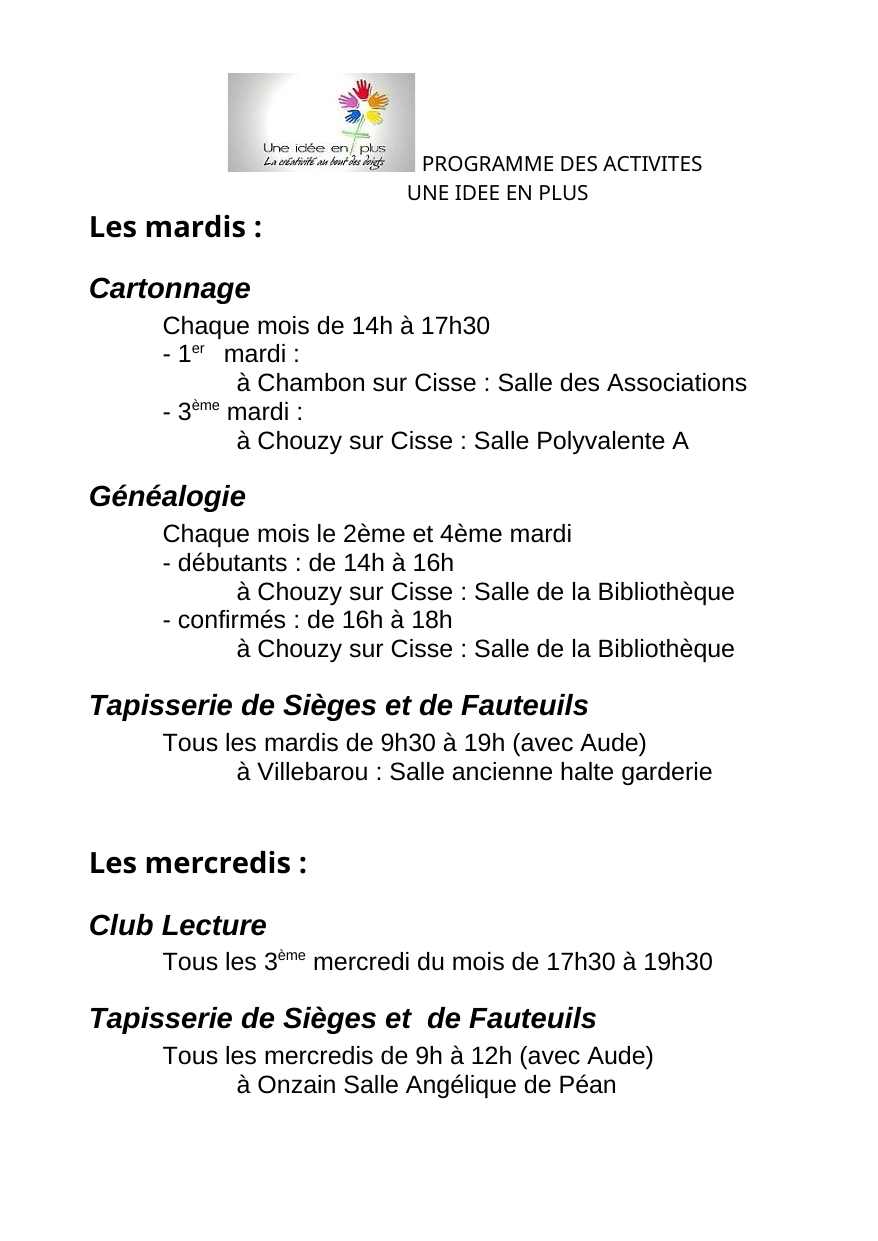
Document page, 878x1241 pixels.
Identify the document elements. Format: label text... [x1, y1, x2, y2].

text à Chouzy sur Cisse : Salle de la Bibliothèque [236, 577, 842, 606]
subtitle Cartonnage [89, 271, 842, 304]
text Chaque mois de 14h à 17h30 [89, 311, 842, 339]
subtitle Club Lecture [89, 907, 842, 941]
text - débutants : de 14h à 16h [162, 548, 842, 577]
text à Chouzy sur Cisse : Salle Polyvalente A [236, 426, 842, 454]
subtitle Les mercredis : [89, 843, 842, 882]
subtitle Tapisserie de Sièges et de Fauteuils [89, 688, 842, 722]
subtitle Tapisserie de Sièges et de Fauteuils [89, 1001, 842, 1034]
text Chaque mois le 2ème et 4ème mardi [162, 519, 842, 548]
text - 1er mardi : [162, 339, 842, 368]
text à Chambon sur Cisse : Salle des Associations [236, 368, 842, 397]
text - confirmés : de 16h à 18h [162, 606, 842, 634]
subtitle Les mardis : [89, 206, 842, 246]
text - 3ème mardi : [162, 397, 842, 426]
picture [227, 73, 416, 172]
text à Villebarou : Salle ancienne halte garderie [236, 757, 842, 785]
text Tous les 3ème mercredi du mois de 17h30 à 19h30 [162, 947, 842, 976]
text à Onzain Salle Angélique de Péan [236, 1069, 842, 1098]
subtitle Généalogie [89, 479, 842, 513]
text à Chouzy sur Cisse : Salle de la Bibliothèque [236, 634, 842, 663]
text Tous les mercredis de 9h à 12h (avec Aude) [162, 1041, 842, 1069]
text Tous les mardis de 9h30 à 19h (avec Aude) [162, 728, 842, 757]
